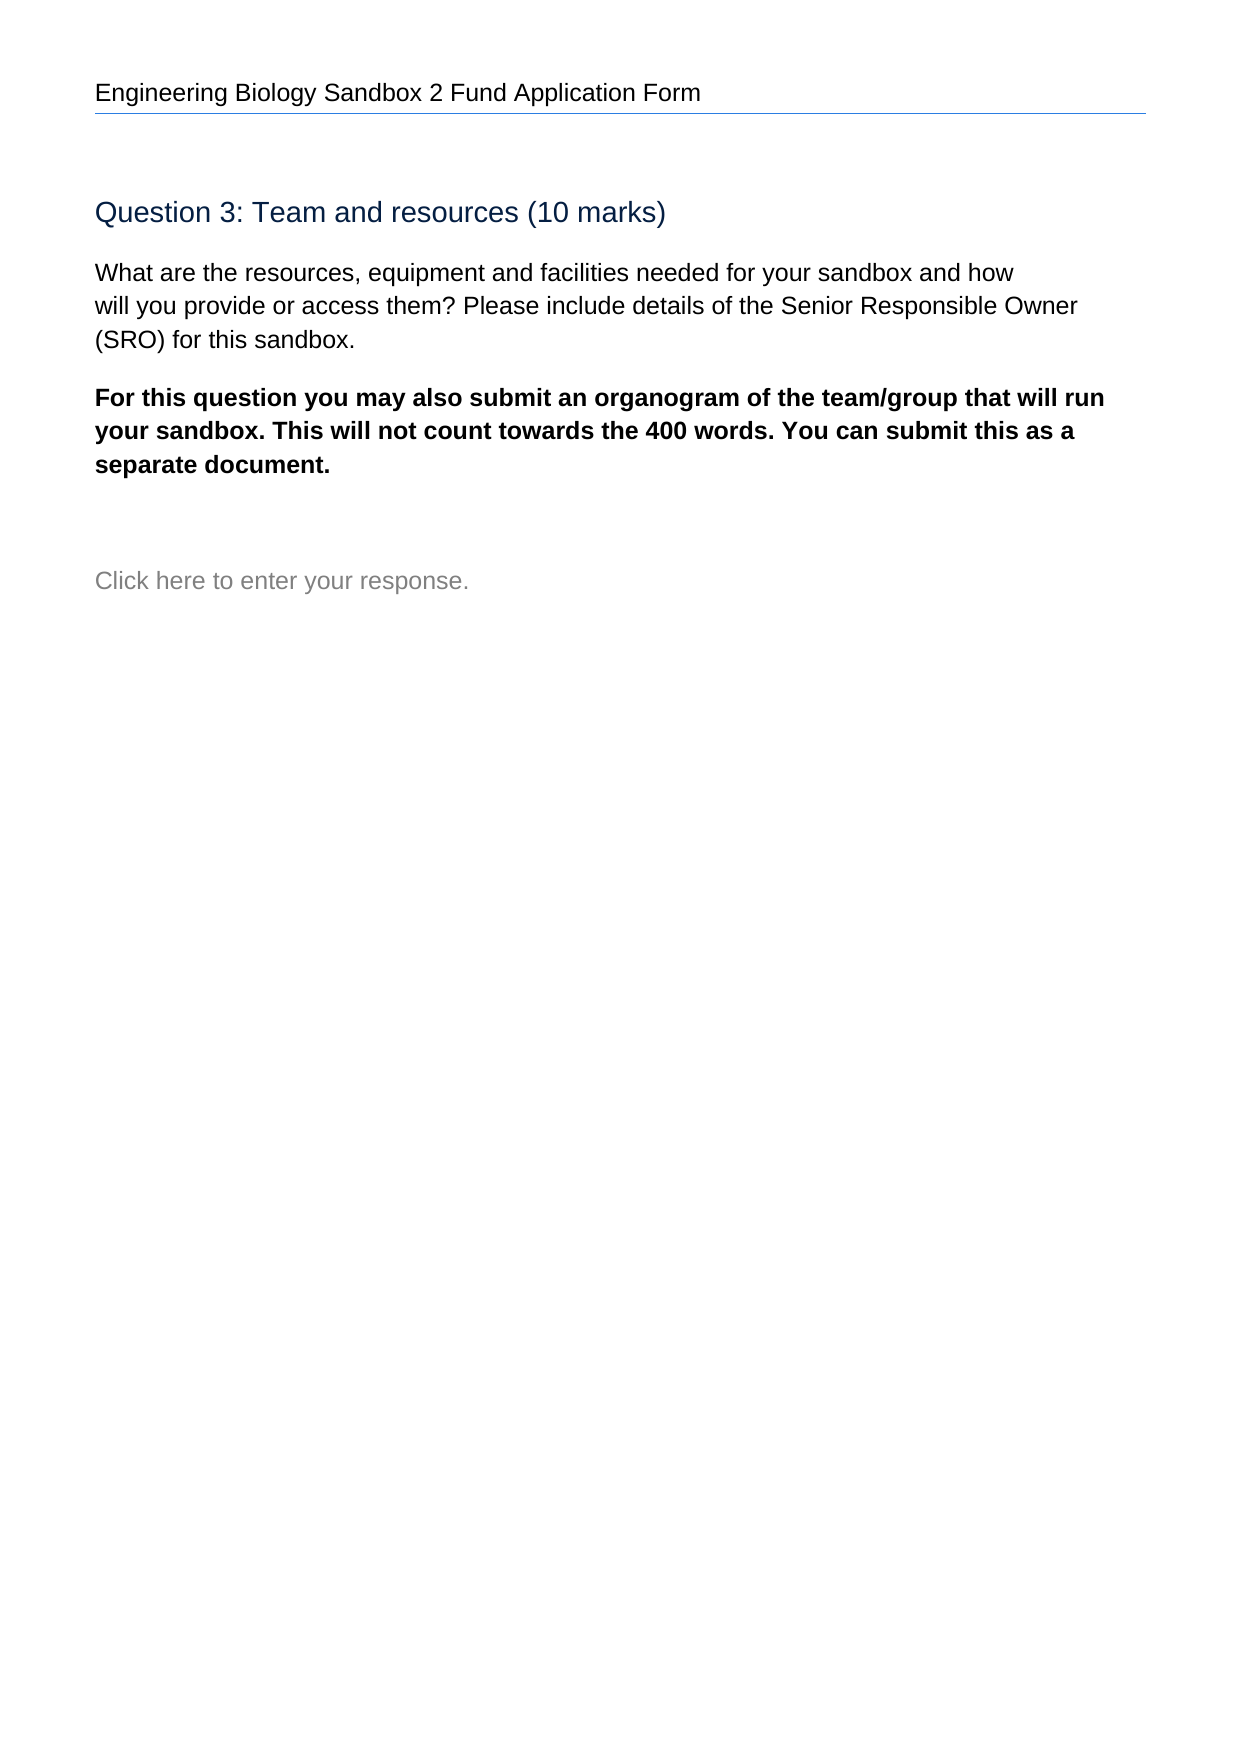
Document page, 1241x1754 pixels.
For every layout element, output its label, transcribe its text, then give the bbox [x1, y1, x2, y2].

subtitle Question 3: Team and resources (10 marks) [94, 195, 1146, 228]
text What are the resources, equipment and facilities needed for your sandbox and how will you provide or access them? Please include details of the Senior Responsible Owner (SRO) for this sandbox. [94, 253, 1146, 353]
text Click here to enter your response. [94, 562, 1146, 595]
text For this question you may also submit an organogram of the team/group that will run your sandbox. This will not count towards the 400 words. You can submit this as a separate document. [94, 378, 1146, 478]
